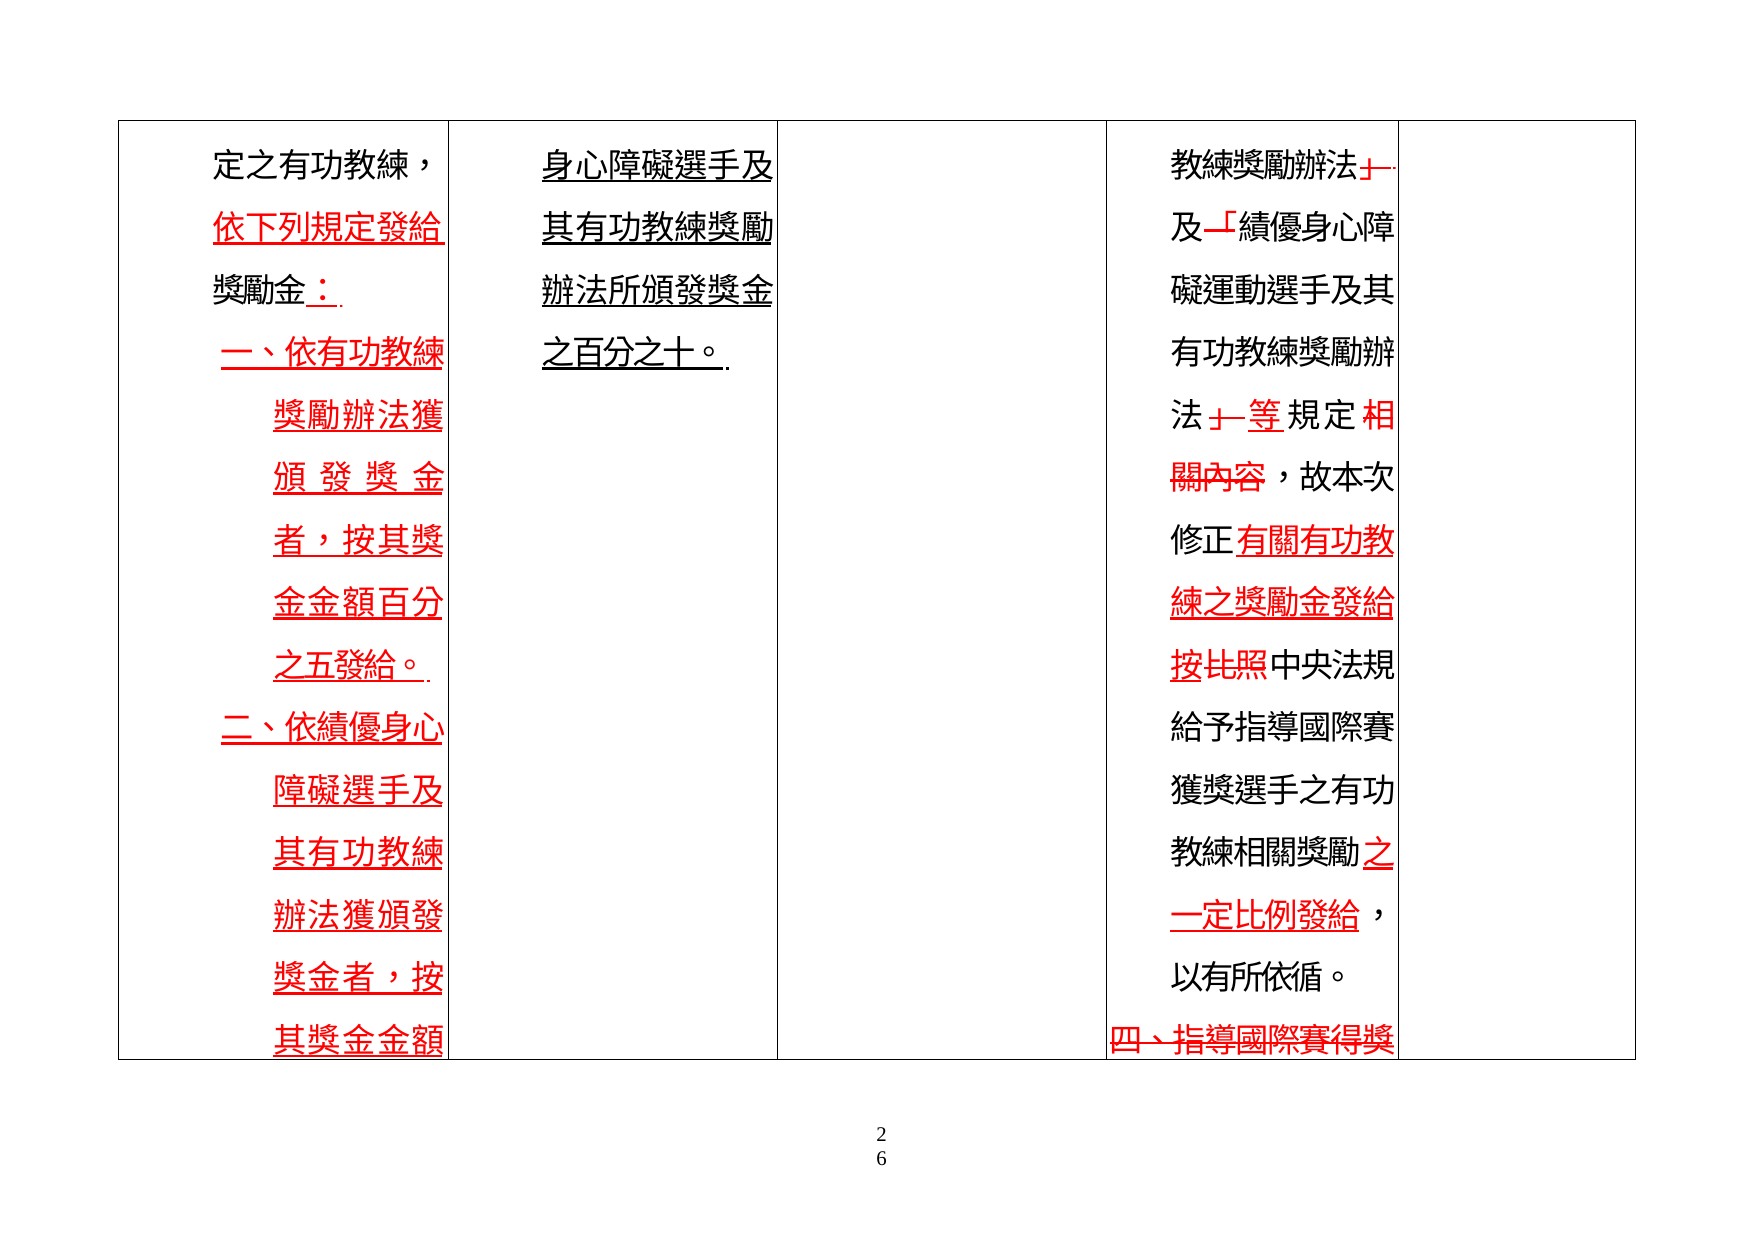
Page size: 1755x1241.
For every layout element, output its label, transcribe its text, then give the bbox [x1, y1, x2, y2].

table_cell 身心障礙選手及其有功教練獎勵辦法所頒發獎金之百分之十。 [449, 121, 777, 1059]
table_cell [1399, 121, 1635, 1059]
table_cell [778, 121, 1106, 1059]
table_cell 教練獎勵辦法」及「績優身心障礙運動選手及其有功教練獎勵辦法」等規定相關內容，故本次修正有關有功教練之獎勵金發給按比照中央法規給予指導國際賽獲獎選手之有功教練相關獎勵之一定比例發給，以有所依循。 四、指導國際賽得獎 [1107, 121, 1398, 1059]
table_cell 定之有功教練，依下列規定發給獎勵金： 一、依有功教練獎勵辦法獲頒發獎金者，按其獎金金額百分之五發給。 二、依績優身心障礙選手及其有功教練辦法獲頒發獎金者，按其獎金金額 [119, 121, 448, 1059]
